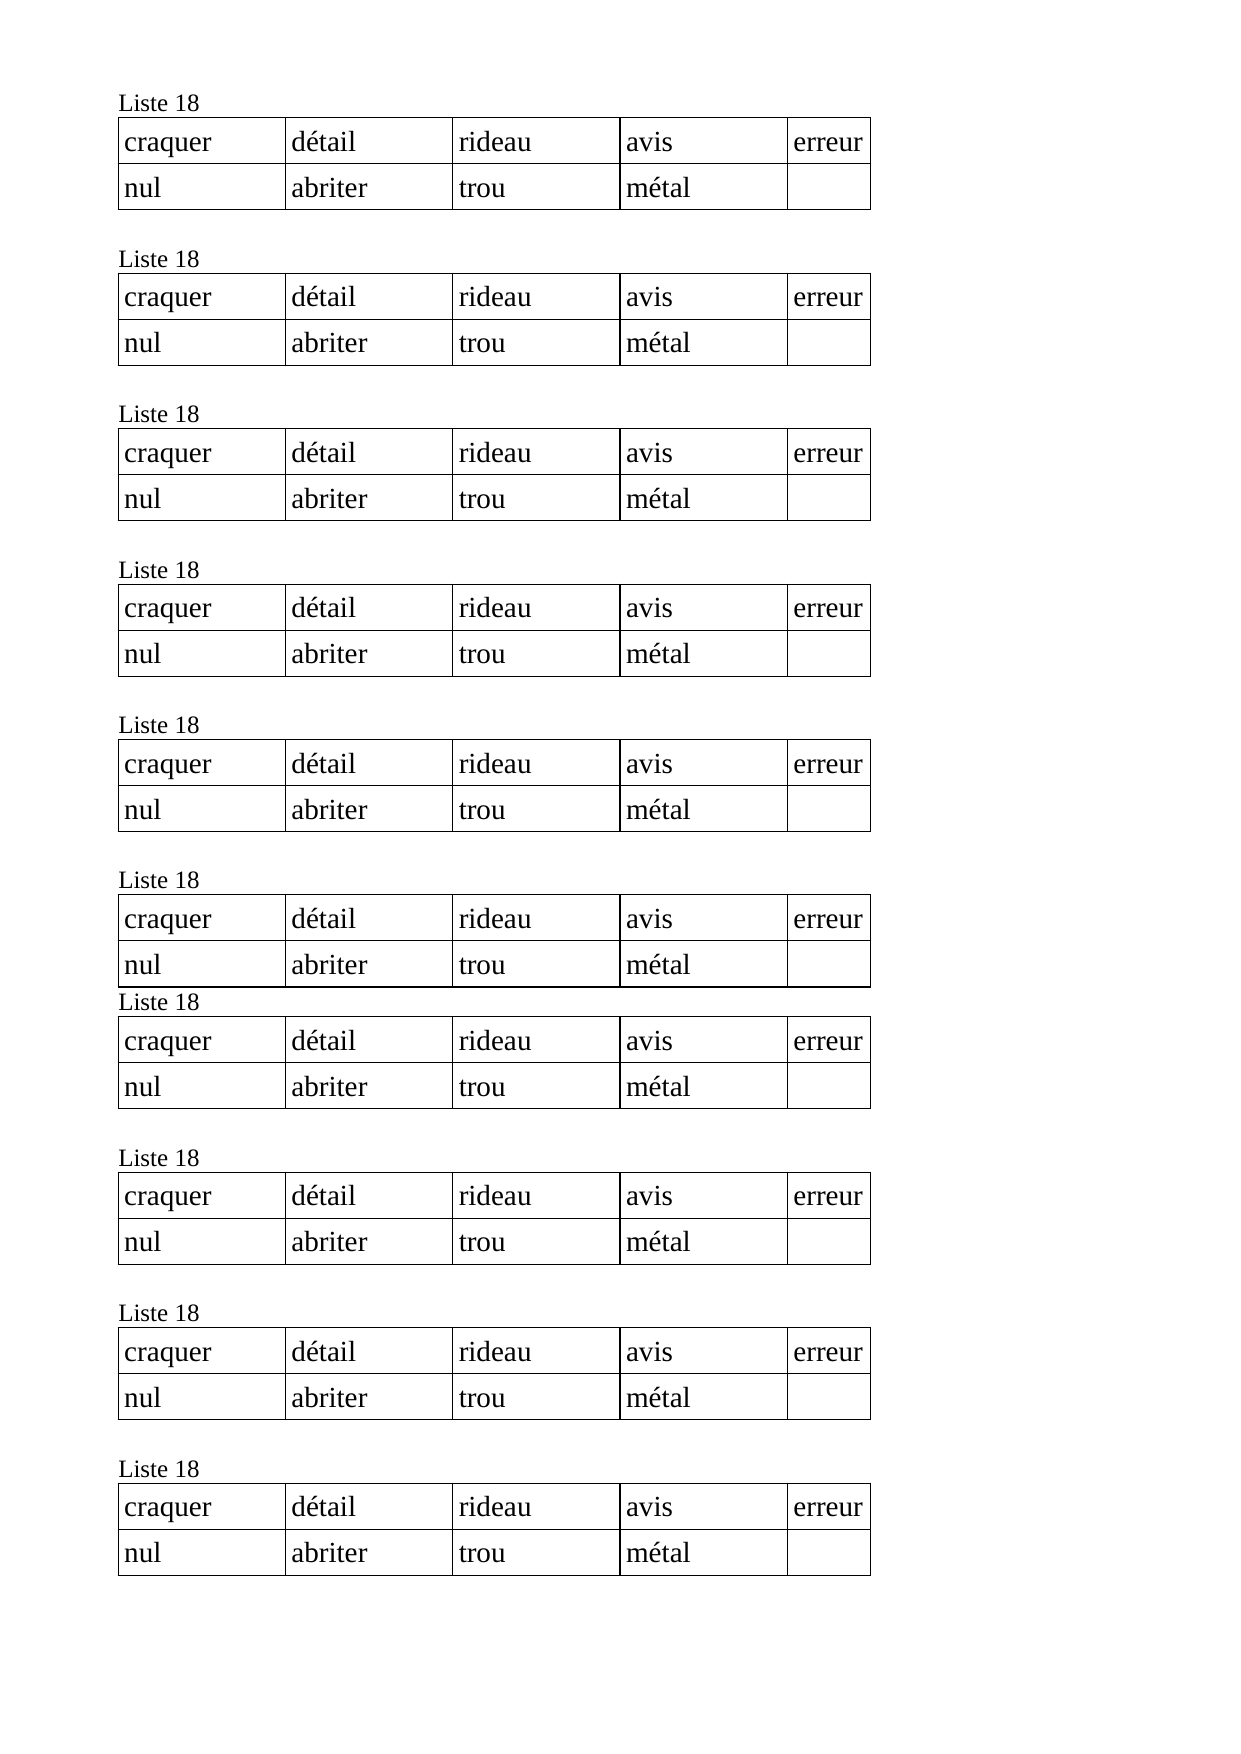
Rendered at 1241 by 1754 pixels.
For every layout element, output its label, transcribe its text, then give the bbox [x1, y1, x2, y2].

table_header rideau [453, 740, 619, 785]
table_cell métal [621, 1219, 787, 1264]
table_header erreur [788, 1017, 870, 1062]
table_cell trou [453, 941, 619, 986]
table_cell trou [453, 164, 619, 209]
text Liste 18 [118, 866, 1122, 894]
table_header détail [286, 118, 452, 163]
table_header avis [621, 585, 787, 629]
table_cell métal [621, 941, 787, 986]
table_header rideau [453, 1017, 619, 1062]
table_cell abriter [286, 941, 452, 986]
table_cell trou [453, 475, 619, 520]
table_header rideau [453, 429, 619, 474]
table_cell trou [453, 1219, 619, 1264]
text Liste 18 [118, 1454, 1122, 1482]
table_cell [788, 631, 870, 676]
table_cell nul [119, 1219, 285, 1264]
table_header détail [286, 1173, 452, 1218]
table_header rideau [453, 1328, 619, 1373]
text Liste 18 [118, 244, 1122, 273]
table_cell abriter [286, 631, 452, 676]
table_cell [788, 1219, 870, 1264]
table_cell abriter [286, 786, 452, 831]
table_header erreur [788, 118, 870, 163]
table_cell [788, 164, 870, 209]
table_cell métal [621, 320, 787, 365]
table_cell nul [119, 631, 285, 676]
table_cell abriter [286, 475, 452, 520]
table_cell trou [453, 1374, 619, 1419]
table_header rideau [453, 274, 619, 319]
table_cell métal [621, 631, 787, 676]
text Liste 18 [118, 1143, 1122, 1172]
table_header erreur [788, 585, 870, 629]
table_cell métal [621, 1530, 787, 1574]
table_cell abriter [286, 1063, 452, 1108]
table_cell nul [119, 320, 285, 365]
table_cell métal [621, 786, 787, 831]
table_cell métal [621, 1374, 787, 1419]
table_header détail [286, 740, 452, 785]
table_cell trou [453, 1530, 619, 1574]
table_header détail [286, 1484, 452, 1528]
table_cell [788, 1063, 870, 1108]
table_header rideau [453, 1173, 619, 1218]
text Liste 18 [118, 88, 1122, 117]
table_header avis [621, 740, 787, 785]
table_header erreur [788, 1328, 870, 1373]
table_header détail [286, 274, 452, 319]
table_cell métal [621, 475, 787, 520]
table_cell abriter [286, 1530, 452, 1574]
table_cell [788, 475, 870, 520]
table_header craquer [119, 1173, 285, 1218]
table_header craquer [119, 118, 285, 163]
table_header détail [286, 585, 452, 629]
table_header rideau [453, 895, 619, 940]
table_cell trou [453, 320, 619, 365]
table_header erreur [788, 274, 870, 319]
table_header craquer [119, 274, 285, 319]
text Liste 18 [118, 399, 1122, 428]
text Liste 18 [118, 710, 1122, 739]
table_header craquer [119, 740, 285, 785]
table_header détail [286, 1017, 452, 1062]
table_header craquer [119, 895, 285, 940]
table_cell abriter [286, 1219, 452, 1264]
table_cell abriter [286, 320, 452, 365]
table_cell nul [119, 475, 285, 520]
table_cell [788, 786, 870, 831]
table_header avis [621, 1173, 787, 1218]
table_header avis [621, 274, 787, 319]
table_header détail [286, 429, 452, 474]
table_cell trou [453, 631, 619, 676]
table_header rideau [453, 118, 619, 163]
table_cell trou [453, 1063, 619, 1108]
table_cell nul [119, 941, 285, 986]
table_header erreur [788, 740, 870, 785]
table_header erreur [788, 429, 870, 474]
table_cell [788, 320, 870, 365]
table_header craquer [119, 585, 285, 629]
table_header craquer [119, 1484, 285, 1528]
table_cell nul [119, 1063, 285, 1108]
table_header avis [621, 429, 787, 474]
table_header avis [621, 1328, 787, 1373]
table_cell abriter [286, 1374, 452, 1419]
table_header craquer [119, 1328, 285, 1373]
table_cell nul [119, 786, 285, 831]
table_header erreur [788, 895, 870, 940]
table_cell trou [453, 786, 619, 831]
table_cell [788, 1374, 870, 1419]
table_header avis [621, 895, 787, 940]
table_header craquer [119, 429, 285, 474]
table_cell abriter [286, 164, 452, 209]
table_header craquer [119, 1017, 285, 1062]
text Liste 18 [118, 555, 1122, 583]
table_header rideau [453, 585, 619, 629]
table_header rideau [453, 1484, 619, 1528]
table_header avis [621, 1484, 787, 1528]
text Liste 18 [118, 1298, 1122, 1327]
table_cell métal [621, 1063, 787, 1108]
table_cell nul [119, 1530, 285, 1574]
table_header détail [286, 1328, 452, 1373]
table_header erreur [788, 1173, 870, 1218]
table_cell [788, 1530, 870, 1574]
table_cell métal [621, 164, 787, 209]
table_header avis [621, 1017, 787, 1062]
table_header avis [621, 118, 787, 163]
table_cell nul [119, 164, 285, 209]
table_cell [788, 941, 870, 986]
table_cell nul [119, 1374, 285, 1419]
text Liste 18 [118, 987, 1122, 1016]
table_header erreur [788, 1484, 870, 1528]
table_header détail [286, 895, 452, 940]
